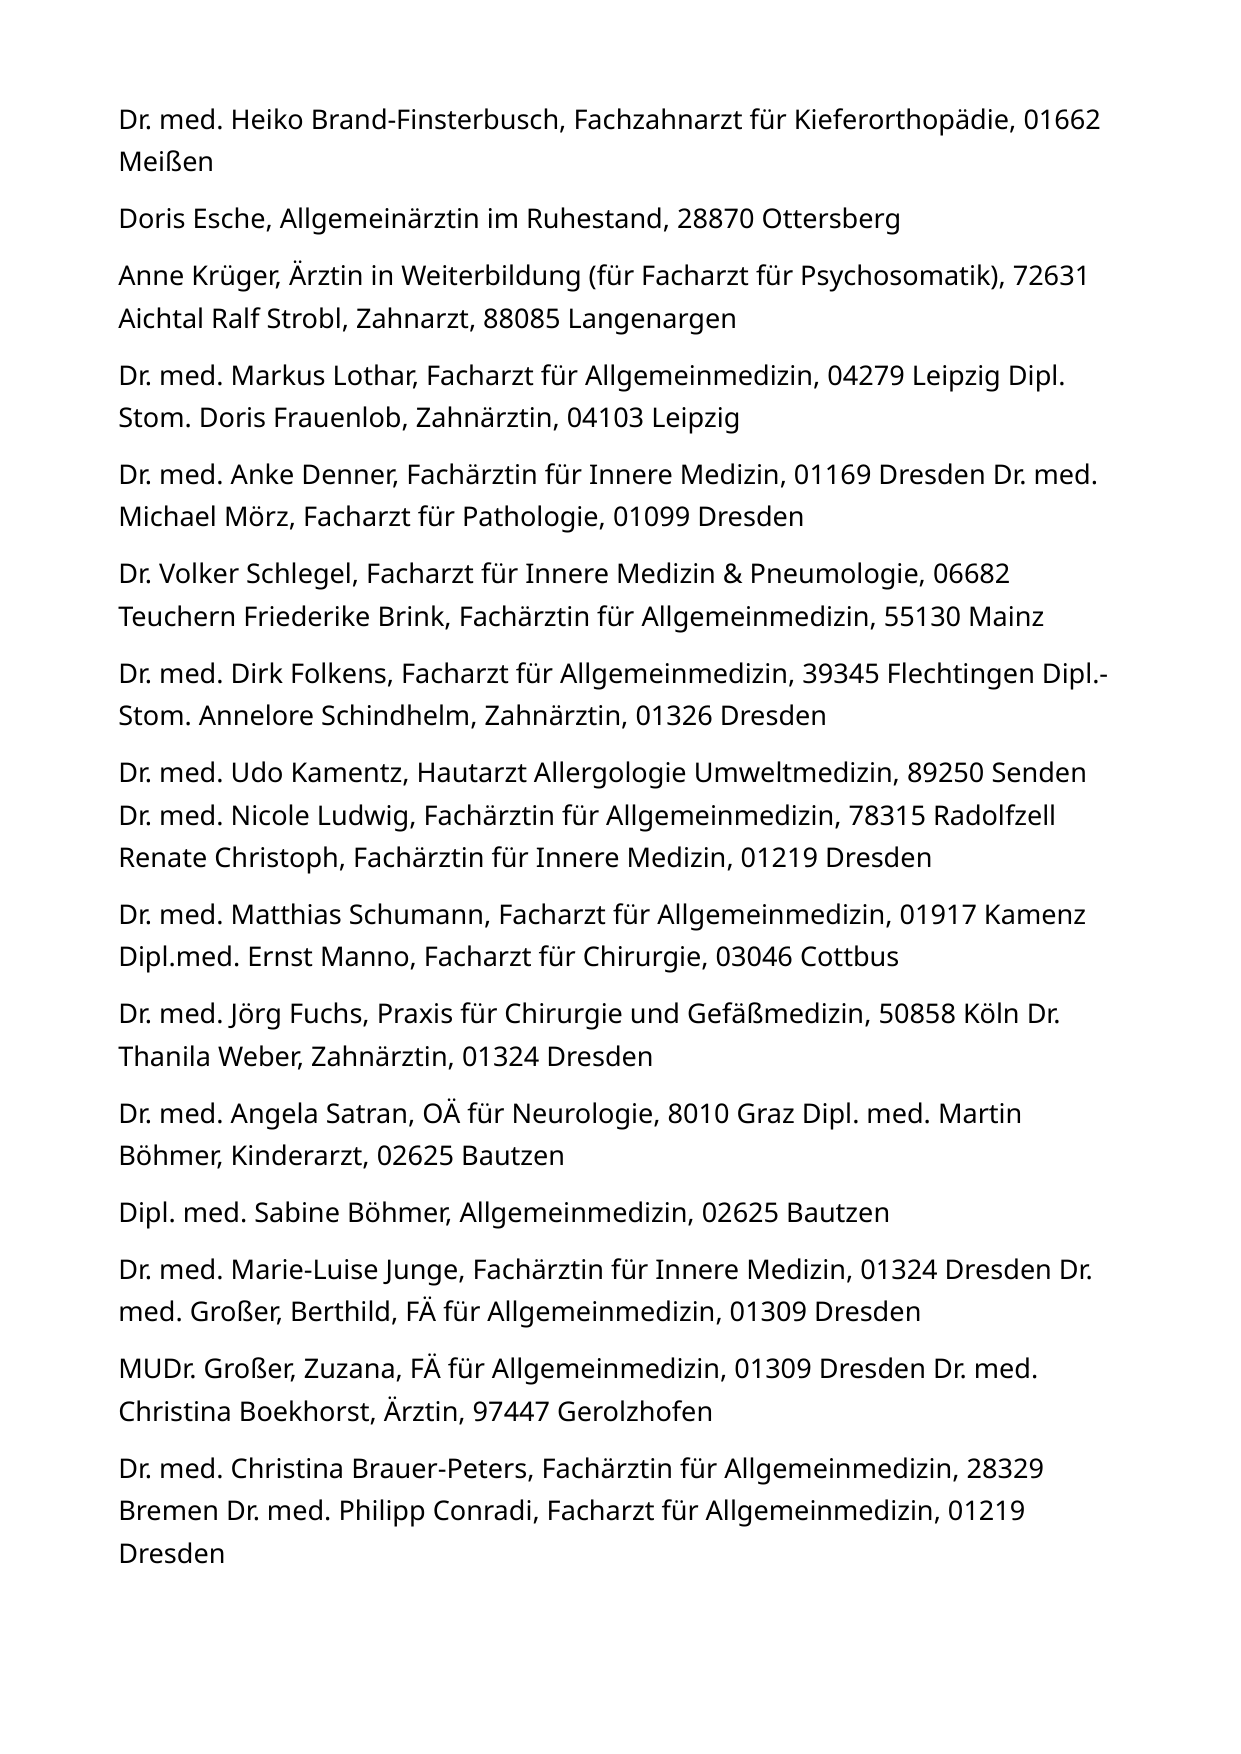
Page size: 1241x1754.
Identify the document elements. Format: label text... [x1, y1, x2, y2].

text Doris Esche, Allgemeinärztin im Ruhestand, 28870 Ottersberg [118, 200, 1122, 237]
text Dipl. med. Sabine Böhmer, Allgemeinmedizin, 02625 Bautzen [118, 1193, 1122, 1230]
text Dr. med. Christina Brauer-Peters, Fachärztin für Allgemeinmedizin, 28329 Bremen Dr. med. Philipp Conradi, Facharzt für Allgemeinmedizin, 01219 Dresden [118, 1449, 1122, 1571]
text Anne Krüger, Ärztin in Weiterbildung (für Facharzt für Psychosomatik), 72631 Aichtal Ralf Strobl, Zahnarzt, 88085 Langenargen [118, 257, 1122, 336]
text Dr. med. Marie-Luise Junge, Fachärztin für Innere Medizin, 01324 Dresden Dr. med. Großer, Berthild, FÄ für Allgemeinmedizin, 01309 Dresden [118, 1251, 1122, 1330]
text Dr. med. Anke Denner, Fachärztin für Innere Medizin, 01169 Dresden Dr. med. Michael Mörz, Facharzt für Pathologie, 01099 Dresden [118, 456, 1122, 535]
text Dr. med. Angela Satran, OÄ für Neurologie, 8010 Graz Dipl. med. Martin Böhmer, Kinderarzt, 02625 Bautzen [118, 1094, 1122, 1173]
text Dr. med. Dirk Folkens, Facharzt für Allgemeinmedizin, 39345 Flechtingen Dipl.-Stom. Annelore Schindhelm, Zahnärztin, 01326 Dresden [118, 654, 1122, 733]
text Dr. med. Udo Kamentz, Hautarzt Allergologie Umweltmedizin, 89250 Senden Dr. med. Nicole Ludwig, Fachärztin für Allgemeinmedizin, 78315 Radolfzell Renate Christoph, Fachärztin für Innere Medizin, 01219 Dresden [118, 754, 1122, 875]
text Dr. med. Markus Lothar, Facharzt für Allgemeinmedizin, 04279 Leipzig Dipl. Stom. Doris Frauenlob, Zahnärztin, 04103 Leipzig [118, 356, 1122, 435]
text MUDr. Großer, Zuzana, FÄ für Allgemeinmedizin, 01309 Dresden Dr. med. Christina Boekhorst, Ärztin, 97447 Gerolzhofen [118, 1350, 1122, 1429]
text Dr. med. Heiko Brand-Finsterbusch, Fachzahnarzt für Kieferorthopädie, 01662 Meißen [118, 100, 1122, 180]
text Dr. med. Matthias Schumann, Facharzt für Allgemeinmedizin, 01917 Kamenz Dipl.med. Ernst Manno, Facharzt für Chirurgie, 03046 Cottbus [118, 895, 1122, 975]
text Dr. Volker Schlegel, Facharzt für Innere Medizin & Pneumologie, 06682 Teuchern Friederike Brink, Fachärztin für Allgemeinmedizin, 55130 Mainz [118, 555, 1122, 634]
text Dr. med. Jörg Fuchs, Praxis für Chirurgie und Gefäßmedizin, 50858 Köln Dr. Thanila Weber, Zahnärztin, 01324 Dresden [118, 995, 1122, 1074]
